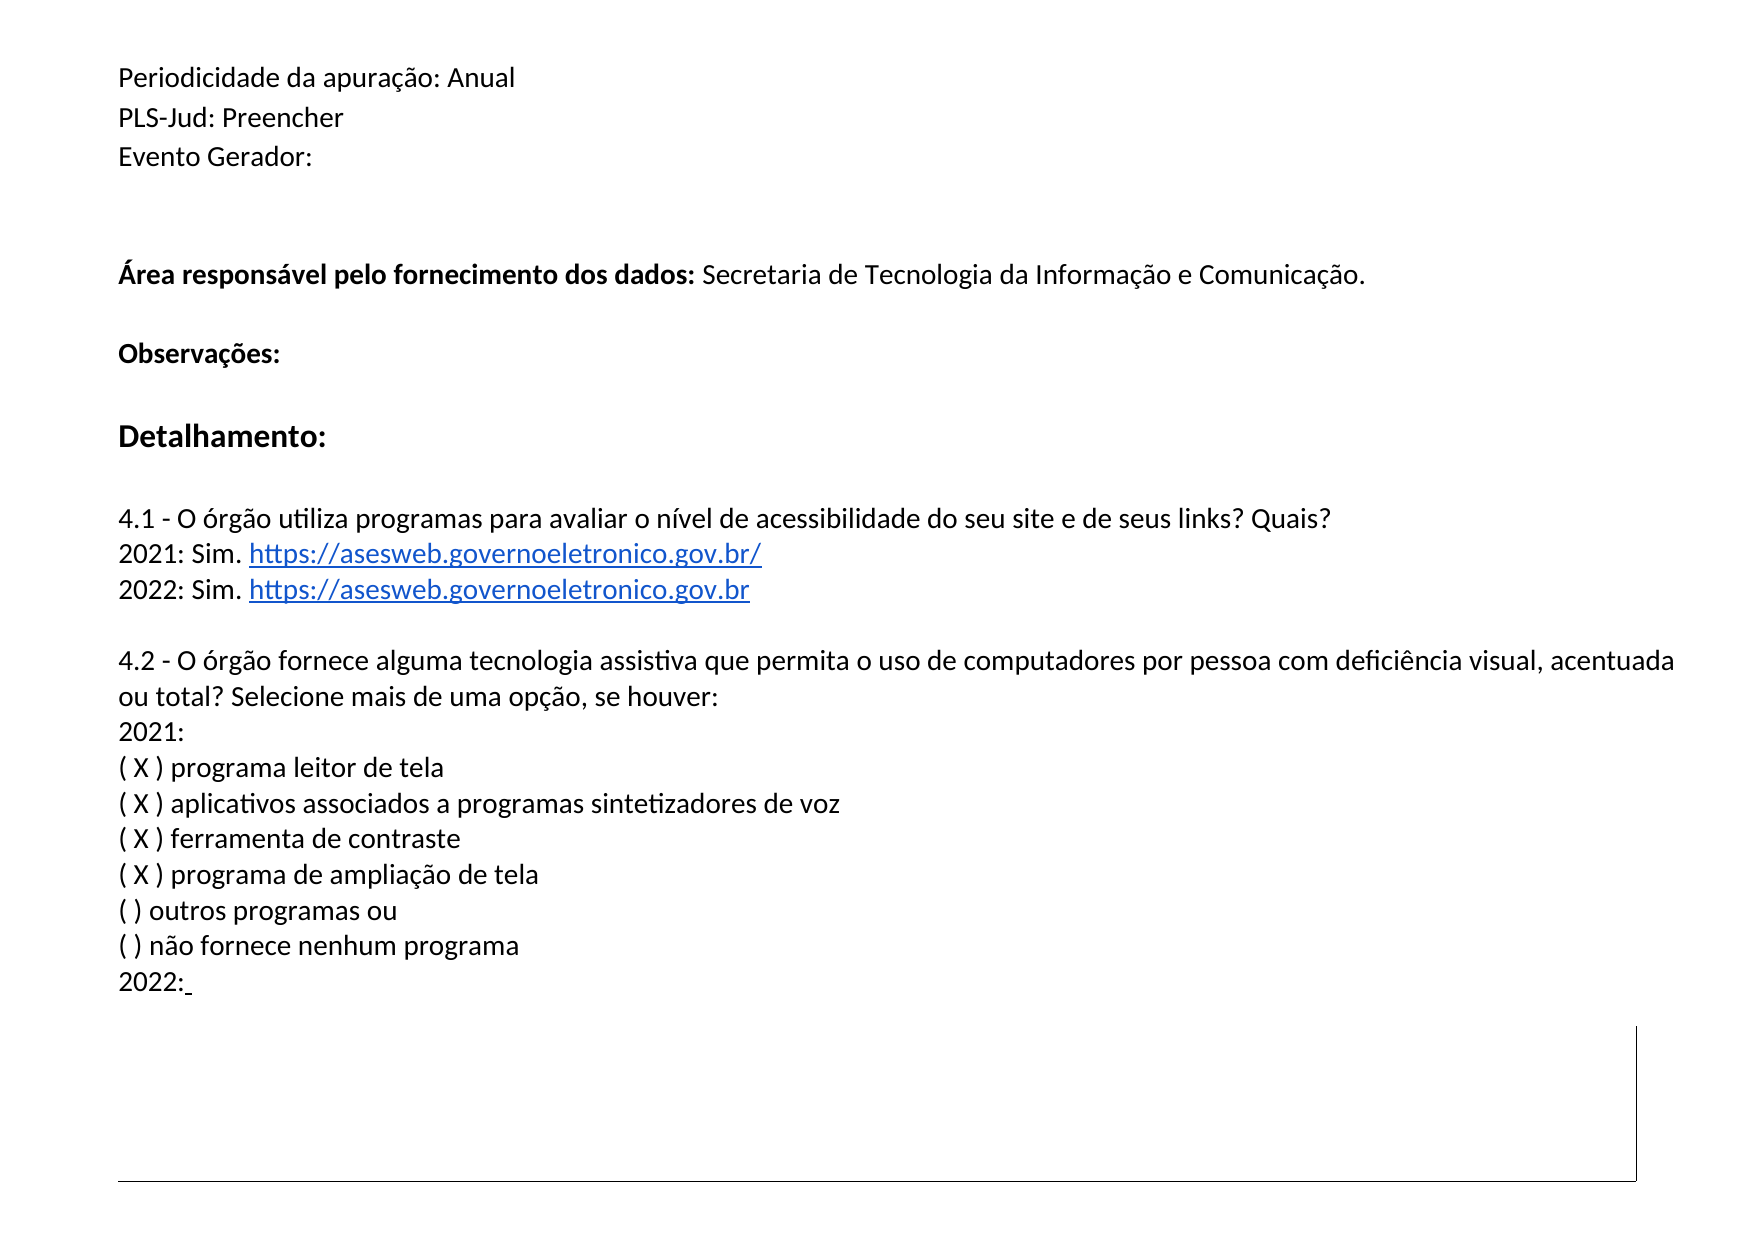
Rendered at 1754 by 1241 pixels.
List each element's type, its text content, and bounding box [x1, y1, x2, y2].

text ( X ) aplicativos associados a programas sintetizadores de voz [118, 785, 1712, 820]
text ( ) outros programas ou [118, 892, 1712, 927]
text 2021: Sim. https://asesweb.governoeletronico.gov.br/ [118, 535, 1712, 571]
text ( ) não fornece nenhum programa [118, 927, 1712, 963]
text Observações: [118, 335, 1712, 371]
text ( X ) programa leitor de tela [118, 749, 1712, 785]
text Área responsável pelo fornecimento dos dados: Secretaria de Tecnologia da Informação e Comunicação. [118, 256, 1712, 291]
text 2021: [118, 713, 1712, 749]
text 2022: Sim. https://asesweb.governoeletronico.gov.br [118, 571, 1712, 607]
text Evento Gerador: [118, 138, 1712, 174]
text ( X ) ferramenta de contraste [118, 820, 1712, 856]
text 4.1 - O órgão utiliza programas para avaliar o nível de acessibilidade do seu site e de seus links? Quais? [118, 500, 1712, 535]
text Periodicidade da apuração: Anual [118, 59, 1712, 94]
text 2022: [118, 963, 1712, 998]
text Detalhamento: [118, 415, 1712, 456]
text PLS-Jud: Preencher [118, 99, 1712, 134]
text ( X ) programa de ampliação de tela [118, 856, 1712, 892]
text 4.2 - O órgão fornece alguma tecnologia assistiva que permita o uso de computadores por pessoa com deficiência visual, acentuada ou total? Selecione mais de uma opção, se houver: [118, 642, 1712, 713]
